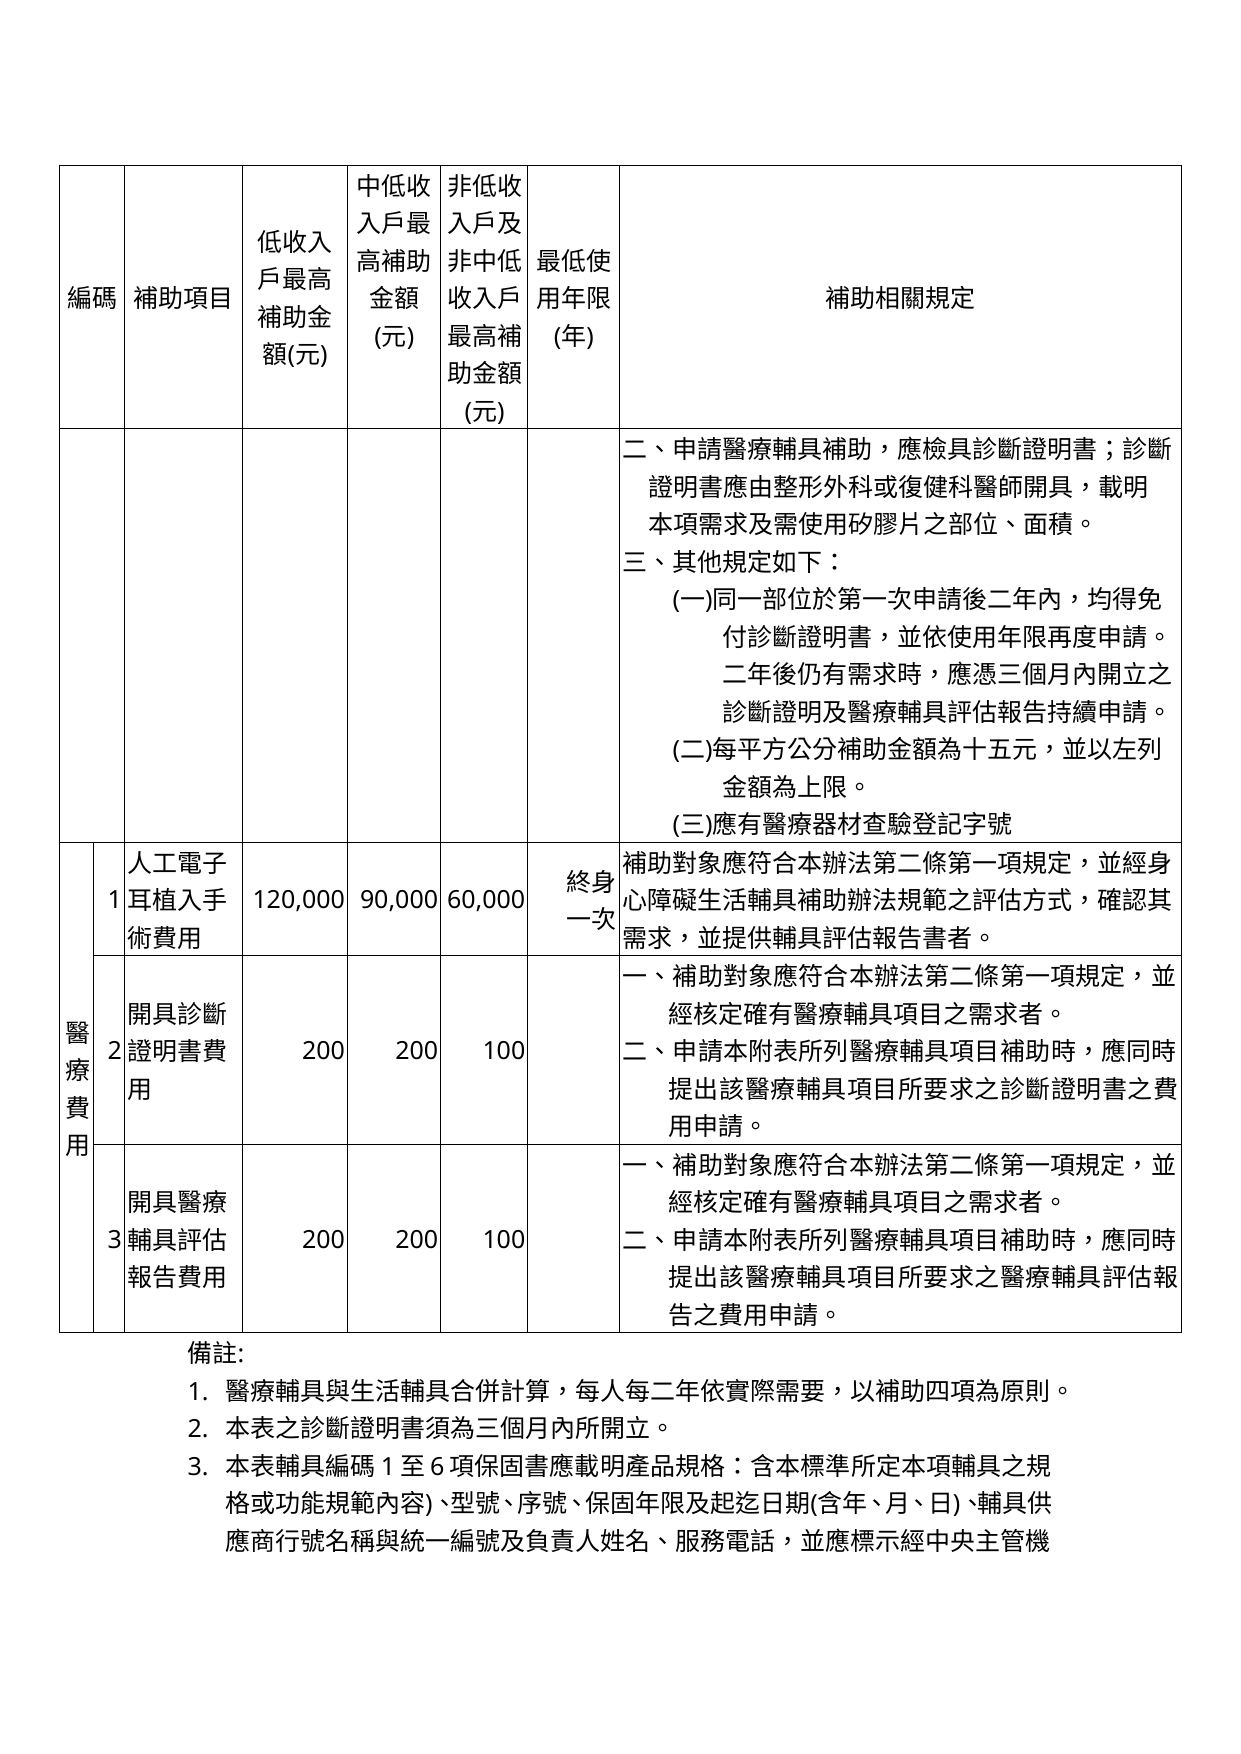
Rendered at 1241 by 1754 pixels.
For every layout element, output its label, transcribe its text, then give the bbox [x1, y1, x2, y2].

table_cell [243, 429, 347, 842]
table_cell 120,000 [243, 843, 347, 955]
table_cell 1 [94, 843, 124, 955]
table_cell [528, 429, 619, 842]
table_cell [528, 1145, 619, 1332]
table_cell [348, 429, 440, 842]
table_cell [441, 429, 527, 842]
table_cell 2 [94, 956, 124, 1144]
table_cell 200 [348, 956, 440, 1144]
table_cell 終身 一次 [528, 843, 619, 955]
table_cell 90,000 [348, 843, 440, 955]
table_cell 3 [94, 1145, 124, 1332]
table_cell 100 [441, 1145, 527, 1332]
table_cell 開具診斷證明書費用 [125, 956, 242, 1144]
list 本表輔具編碼1至6項保固書應載明產品規格：含本標準所定本項輔具之規格或功能規範內容)、型號、序號、保固年限及起迄日期(含年、月、日)、輔具供應商行號名稱與統一編號及負責人姓名、服務電話，並應標示經中央主管機 [187, 1446, 1053, 1558]
table_cell 一、補助對象應符合本辦法第二條第一項規定，並經核定確有醫療輔具項目之需求者。 二、申請本附表所列醫療輔具項目補助時，應同時提出該醫療輔具項目所要求之醫療輔具評估報告之費用申請。 [620, 1145, 1181, 1332]
table_cell 開具醫療輔具評估報告費用 [125, 1145, 242, 1332]
table_header 最低使用年限(年) [528, 166, 619, 428]
table_header 補助項目 [125, 166, 242, 428]
table_cell 二、申請醫療輔具補助，應檢具診斷證明書；診斷 證明書應由整形外科或復健科醫師開具，載明 本項需求及需使用矽膠片之部位、面積。 三、其他規定如下： (一)同一部位於第一次申請後二年內，均得免付診斷證明書，並依使用年限再度申請。二年後仍有需求時，應憑三個月內開立之診斷證明及醫療輔具評估報告持續申請。 (二)每平方公分補助金額為十五元，並以左列金額為上限。 (三)應有醫療器材查驗登記字號 [620, 429, 1181, 842]
list 本表之診斷證明書須為三個月內所開立。 [187, 1408, 1053, 1446]
table_header 補助相關規定 [620, 166, 1181, 428]
table_cell [125, 429, 242, 842]
text 備註: [187, 1333, 1053, 1371]
table_cell [60, 429, 124, 842]
table_cell 200 [348, 1145, 440, 1332]
table_cell 200 [243, 956, 347, 1144]
table_cell [528, 956, 619, 1144]
table_header 低收入戶最高補助金額(元) [243, 166, 347, 428]
table_cell 100 [441, 956, 527, 1144]
table_header 中低收入戶最高補助金額(元) [348, 166, 440, 428]
table_header 非低收入戶及非中低收入戶最高補助金額(元) [441, 166, 527, 428]
list 醫療輔具與生活輔具合併計算，每人每二年依實際需要，以補助四項為原則。 [187, 1371, 1053, 1408]
table_cell 補助對象應符合本辦法第二條第一項規定，並經身 心障礙生活輔具補助辦法規範之評估方式，確認其 需求，並提供輔具評估報告書者。 [620, 843, 1181, 955]
table_cell 一、補助對象應符合本辦法第二條第一項規定，並經核定確有醫療輔具項目之需求者。 二、申請本附表所列醫療輔具項目補助時，應同時提出該醫療輔具項目所要求之診斷證明書之費用申請。 [620, 956, 1181, 1144]
table_cell 60,000 [441, 843, 527, 955]
table_cell 人工電子耳植入手術費用 [125, 843, 242, 955]
table_header 編碼 [60, 166, 124, 428]
table_cell 200 [243, 1145, 347, 1332]
table_cell 醫療費用 [60, 843, 93, 1332]
